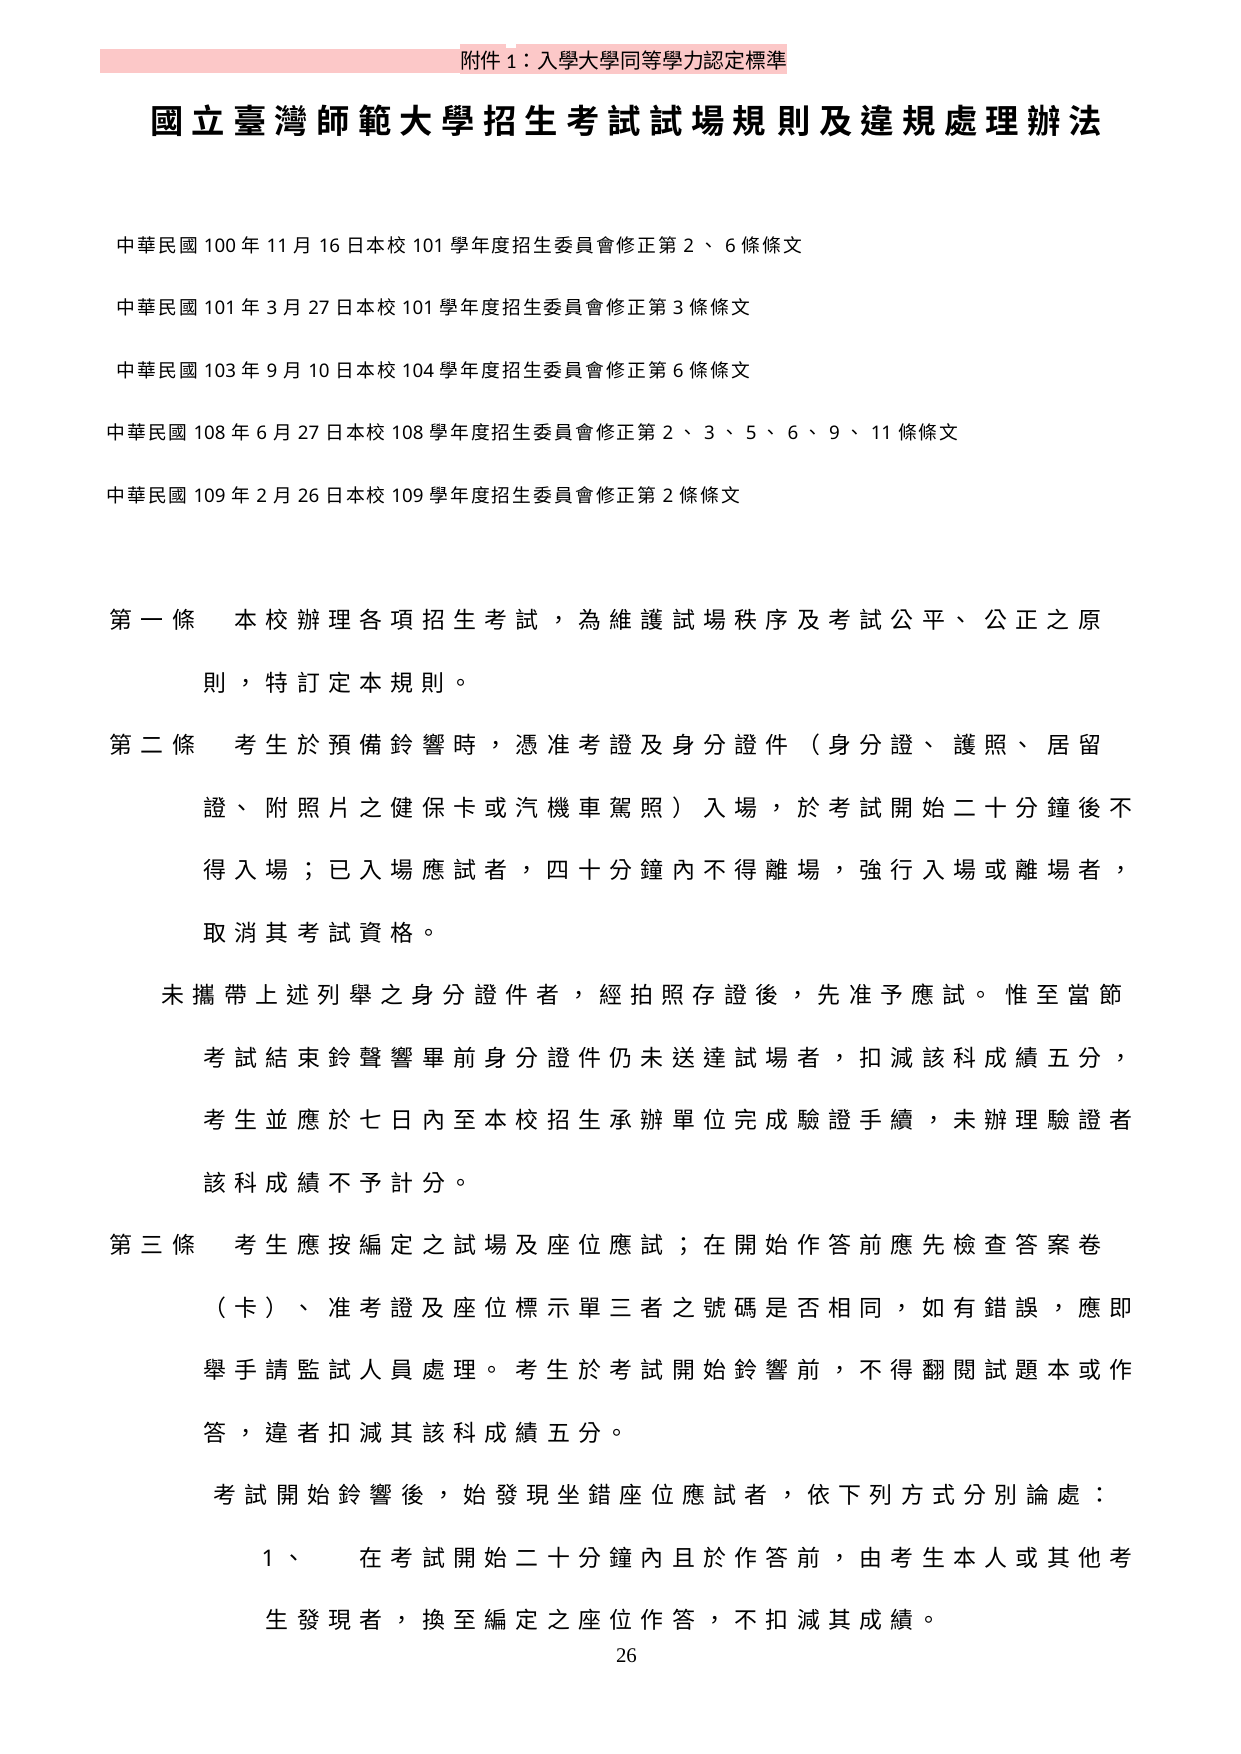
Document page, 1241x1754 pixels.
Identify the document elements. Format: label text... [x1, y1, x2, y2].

list 在考試開始二十分鐘內且於作答前，由考生本人或其他考生發現者，換至編定之座位作答，不扣減其成績。 [255, 1515, 1147, 1640]
text 第二條 考生於預備鈴響時，憑准考證及身分證件（身分證、護照、居留證、附照片之健保卡或汽機車駕照）入場，於考試開始二十分鐘後不得入場；已入場應試者，四十分鐘內不得離場，強行入場或離場者，取消其考試資格。 [105, 702, 1147, 952]
text 第一條 本校辦理各項招生考試，為維護試場秩序及考試公平、公正之原則，特訂定本規則。 [105, 577, 1147, 702]
text 中華民國103年9月10日本校104學年度招生委員會修正第6條條文 [105, 327, 1109, 390]
text 中華民國101年3月27日本校101學年度招生委員會修正第3條條文 [105, 265, 1109, 327]
text 中華民國109年2月26日本校109學年度招生委員會修正第2條條文 [105, 452, 1109, 515]
text 未攜帶上述列舉之身分證件者，經拍照存證後，先准予應試。惟至當節考試結束鈴聲響畢前身分證件仍未送達試場者，扣減該科成績五分，考生並應於七日內至本校招生承辦單位完成驗證手續，未辦理驗證者該科成績不予計分。 [105, 952, 1147, 1202]
text 考試開始鈴響後，始發現坐錯座位應試者，依下列方式分別論處： [205, 1452, 1147, 1515]
text 第三條 考生應按編定之試場及座位應試；在開始作答前應先檢查答案卷（卡）、准考證及座位標示單三者之號碼是否相同，如有錯誤，應即舉手請監試人員處理。考生於考試開始鈴響前，不得翻閱試題本或作答，違者扣減其該科成績五分。 [105, 1202, 1147, 1452]
text 國立臺灣師範大學招生考試試場規則及違規處理辦法 [105, 77, 1147, 140]
text 中華民國100年11月16日本校101學年度招生委員會修正第2、6條條文 [105, 202, 1147, 265]
text 中華民國108年6月27日本校108學年度招生委員會修正第2、3、5、6、9、11條條文 [105, 390, 1109, 452]
